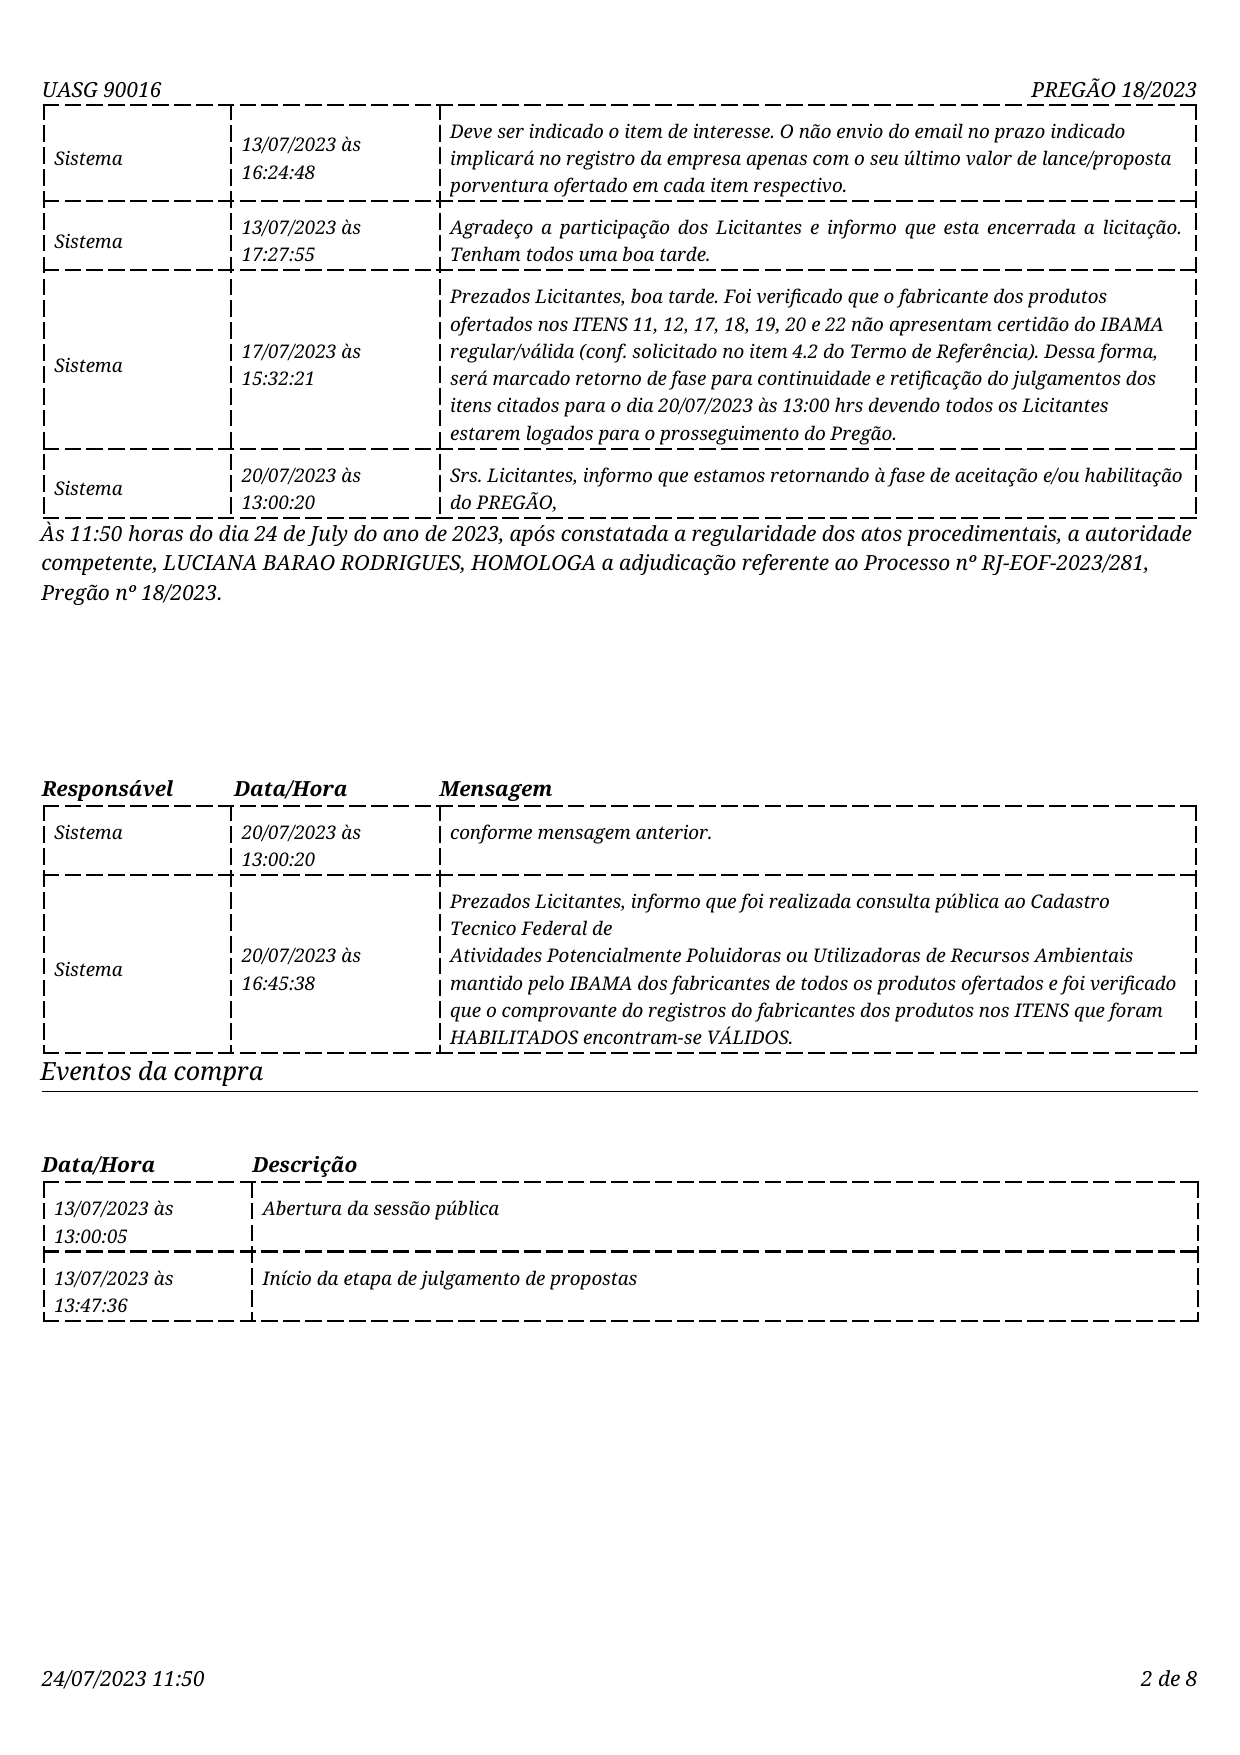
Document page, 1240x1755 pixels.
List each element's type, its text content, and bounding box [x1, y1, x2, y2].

table_cell 13/07/2023 às 13:47:36 [44, 1250, 252, 1320]
table_cell Sistema [44, 448, 231, 517]
table_header Sistema [44, 805, 231, 874]
table_cell Início da etapa de julgamento de propostas [252, 1250, 1198, 1320]
table_header Abertura da sessão pública [252, 1181, 1198, 1250]
table_cell Sistema [44, 104, 231, 200]
table_cell Srs. Licitantes, informo que estamos retornando à fase de aceitação e/ou habilitação do PREGÃO, [440, 448, 1196, 517]
table_header 13/07/2023 às 13:00:05 [44, 1181, 252, 1250]
table_cell Sistema [44, 874, 231, 1052]
table_cell Agradeço a participação dos Licitantes e informo que esta encerrada a licitação. Tenham todos uma boa tarde. [440, 200, 1196, 269]
table_cell Sistema [44, 269, 231, 447]
text Às 11:50 horas do dia 24 de July do ano de 2023, após constatada a regularidade dos atos procedimentais, a autoridade competente, LUCIANA BARAO RODRIGUES, HOMOLOGA a adjudicação referente ao Processo nº RJ-EOF-2023/281, Pregão nº 18/2023. [40, 519, 1199, 606]
table_cell 20/07/2023 às 13:00:20 [231, 448, 439, 517]
table_header conforme mensagem anterior. [440, 805, 1196, 874]
table_cell 13/07/2023 às 17:27:55 [231, 200, 439, 269]
table_cell 20/07/2023 às 16:45:38 [231, 874, 439, 1052]
text Data/Hora Descrição [42, 1150, 1199, 1179]
table_cell 17/07/2023 às 15:32:21 [231, 269, 439, 447]
table_header 20/07/2023 às 13:00:20 [231, 805, 439, 874]
table_cell 13/07/2023 às 16:24:48 [231, 104, 439, 200]
table_cell Deve ser indicado o item de interesse. O não envio do email no prazo indicado implicará no registro da empresa apenas com o seu último valor de lance/proposta porventura ofertado em cada item respectivo. [440, 104, 1196, 200]
table_cell Prezados Licitantes, boa tarde. Foi verificado que o fabricante dos produtos ofertados nos ITENS 11, 12, 17, 18, 19, 20 e 22 não apresentam certidão do IBAMA regular/válida (conf. solicitado no item 4.2 do Termo de Referência). Dessa forma, será marcado retorno de fase para continuidade e retificação do julgamentos dos itens citados para o dia 20/07/2023 às 13:00 hrs devendo todos os Licitantes estarem logados para o prosseguimento do Pregão. [440, 269, 1196, 447]
text Eventos da compra [40, 1054, 1199, 1088]
table_cell Sistema [44, 200, 231, 269]
text Responsável Data/Hora Mensagem [42, 774, 1199, 802]
table_cell Prezados Licitantes, informo que foi realizada consulta pública ao Cadastro Tecnico Federal de Atividades Potencialmente Poluidoras ou Utilizadoras de Recursos Ambientais mantido pelo IBAMA dos fabricantes de todos os produtos ofertados e foi verificado que o comprovante do registros do fabricantes dos produtos nos ITENS que foram HABILITADOS encontram-se VÁLIDOS. [440, 874, 1196, 1052]
